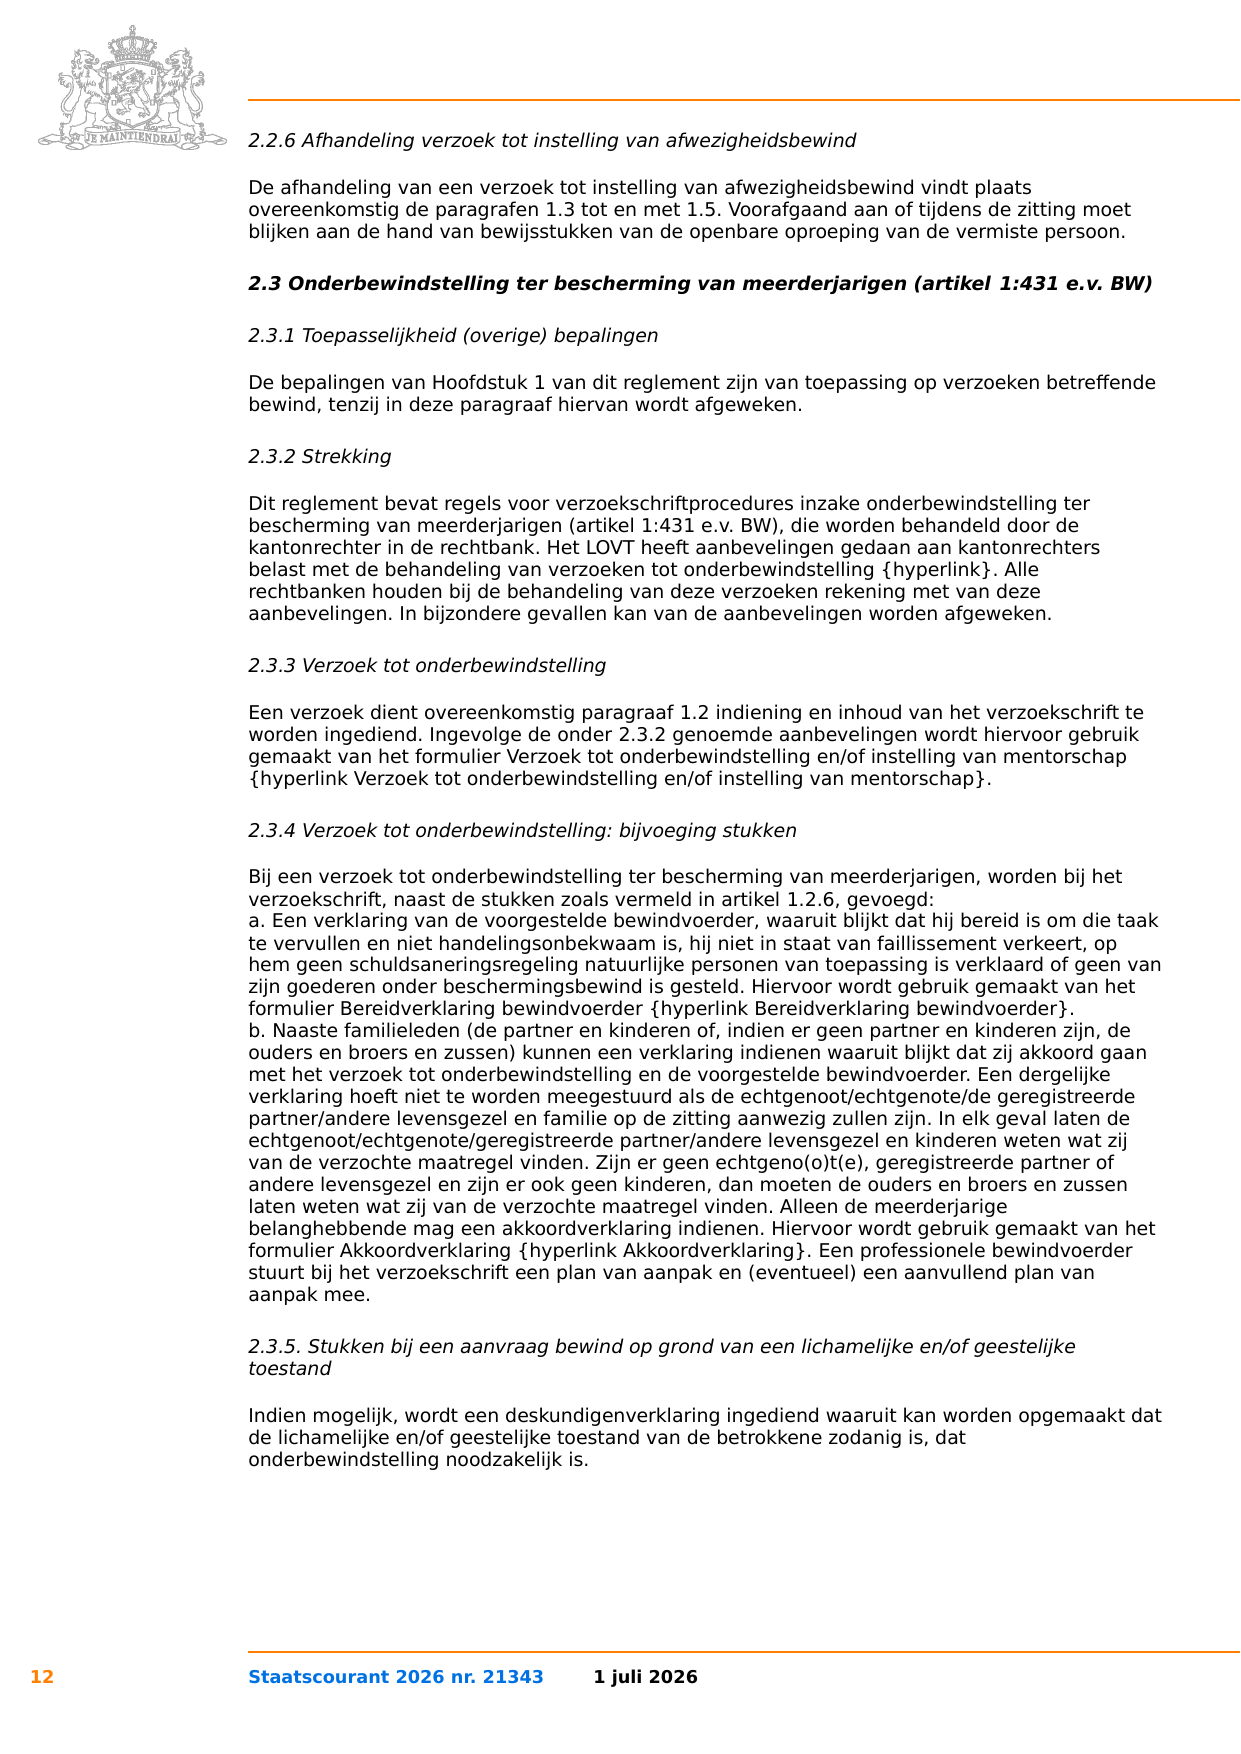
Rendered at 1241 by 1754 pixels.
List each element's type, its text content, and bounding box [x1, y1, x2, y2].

text De bepalingen van Hoofdstuk 1 van dit reglement zijn van toepassing op verzoeken betreffende bewind, tenzij in deze paragraaf hiervan wordt afgeweken. [248, 372, 1163, 416]
subtitle 2.3.1 Toepasselijkheid (overige) bepalingen [248, 325, 1163, 347]
text De afhandeling van een verzoek tot instelling van afwezigheidsbewind vindt plaats overeenkomstig de paragrafen 1.3 tot en met 1.5. Voorafgaand aan of tijdens de zitting moet blijken aan de hand van bewijsstukken van de openbare oproeping van de vermiste persoon. [248, 177, 1163, 243]
subtitle 2.3.5. Stukken bij een aanvraag bewind op grond van een lichamelijke en/of geestelijke toestand [248, 1336, 1163, 1380]
text Indien mogelijk, wordt een deskundigenverklaring ingediend waaruit kan worden opgemaakt dat de lichamelijke en/of geestelijke toestand van de betrokkene zodanig is, dat onderbewindstelling noodzakelijk is. [248, 1405, 1163, 1471]
subtitle 2.3 Onderbewindstelling ter bescherming van meerderjarigen (artikel 1:431 e.v. BW) [248, 273, 1163, 295]
text Bij een verzoek tot onderbewindstelling ter bescherming van meerderjarigen, worden bij het verzoekschrift, naast de stukken zoals vermeld in artikel 1.2.6, gevoegd: [248, 866, 1163, 910]
subtitle 2.3.4 Verzoek tot onderbewindstelling: bijvoeging stukken [248, 819, 1163, 841]
subtitle 2.3.3 Verzoek tot onderbewindstelling [248, 654, 1163, 677]
text a. Een verklaring van de voorgestelde bewindvoerder, waaruit blijkt dat hij bereid is om die taak te vervullen en niet handelingsonbekwaam is, hij niet in staat van faillissement verkeert, op hem geen schuldsaneringsregeling natuurlijke personen van toepassing is verklaard of geen van zijn goederen onder beschermingsbewind is gesteld. Hiervoor wordt gebruik gemaakt van het formulier Bereidverklaring bewindvoerder {hyperlink Bereidverklaring bewindvoerder}. [248, 910, 1163, 1020]
picture [38, 25, 227, 150]
text b. Naaste familieleden (de partner en kinderen of, indien er geen partner en kinderen zijn, de ouders en broers en zussen) kunnen een verklaring indienen waaruit blijkt dat zij akkoord gaan met het verzoek tot onderbewindstelling en de voorgestelde bewindvoerder. Een dergelijke verklaring hoeft niet te worden meegestuurd als de echtgenoot/echtgenote/de geregistreerde partner/andere levensgezel en familie op de zitting aanwezig zullen zijn. In elk geval laten de echtgenoot/echtgenote/geregistreerde partner/andere levensgezel en kinderen weten wat zij van de verzochte maatregel vinden. Zijn er geen echtgeno(o)t(e), geregistreerde partner of andere levensgezel en zijn er ook geen kinderen, dan moeten de ouders en broers en zussen laten weten wat zij van de verzochte maatregel vinden. Alleen de meerderjarige belanghebbende mag een akkoordverklaring indienen. Hiervoor wordt gebruik gemaakt van het formulier Akkoordverklaring {hyperlink Akkoordverklaring}. Een professionele bewindvoerder stuurt bij het verzoekschrift een plan van aanpak en (eventueel) een aanvullend plan van aanpak mee. [248, 1020, 1163, 1306]
subtitle 2.3.2 Strekking [248, 446, 1163, 468]
subtitle 2.2.6 Afhandeling verzoek tot instelling van afwezigheidsbewind [248, 130, 1163, 152]
text Een verzoek dient overeenkomstig paragraaf 1.2 indiening en inhoud van het verzoekschrift te worden ingediend. Ingevolge de onder 2.3.2 genoemde aanbevelingen wordt hiervoor gebruik gemaakt van het formulier Verzoek tot onderbewindstelling en/of instelling van mentorschap {hyperlink Verzoek tot onderbewindstelling en/of instelling van mentorschap}. [248, 702, 1163, 789]
text Dit reglement bevat regels voor verzoekschriftprocedures inzake onderbewindstelling ter bescherming van meerderjarigen (artikel 1:431 e.v. BW), die worden behandeld door de kantonrechter in de rechtbank. Het LOVT heeft aanbevelingen gedaan aan kantonrechters belast met de behandeling van verzoeken tot onderbewindstelling {hyperlink}. Alle rechtbanken houden bij de behandeling van deze verzoeken rekening met van deze aanbevelingen. In bijzondere gevallen kan van de aanbevelingen worden afgeweken. [248, 493, 1163, 624]
